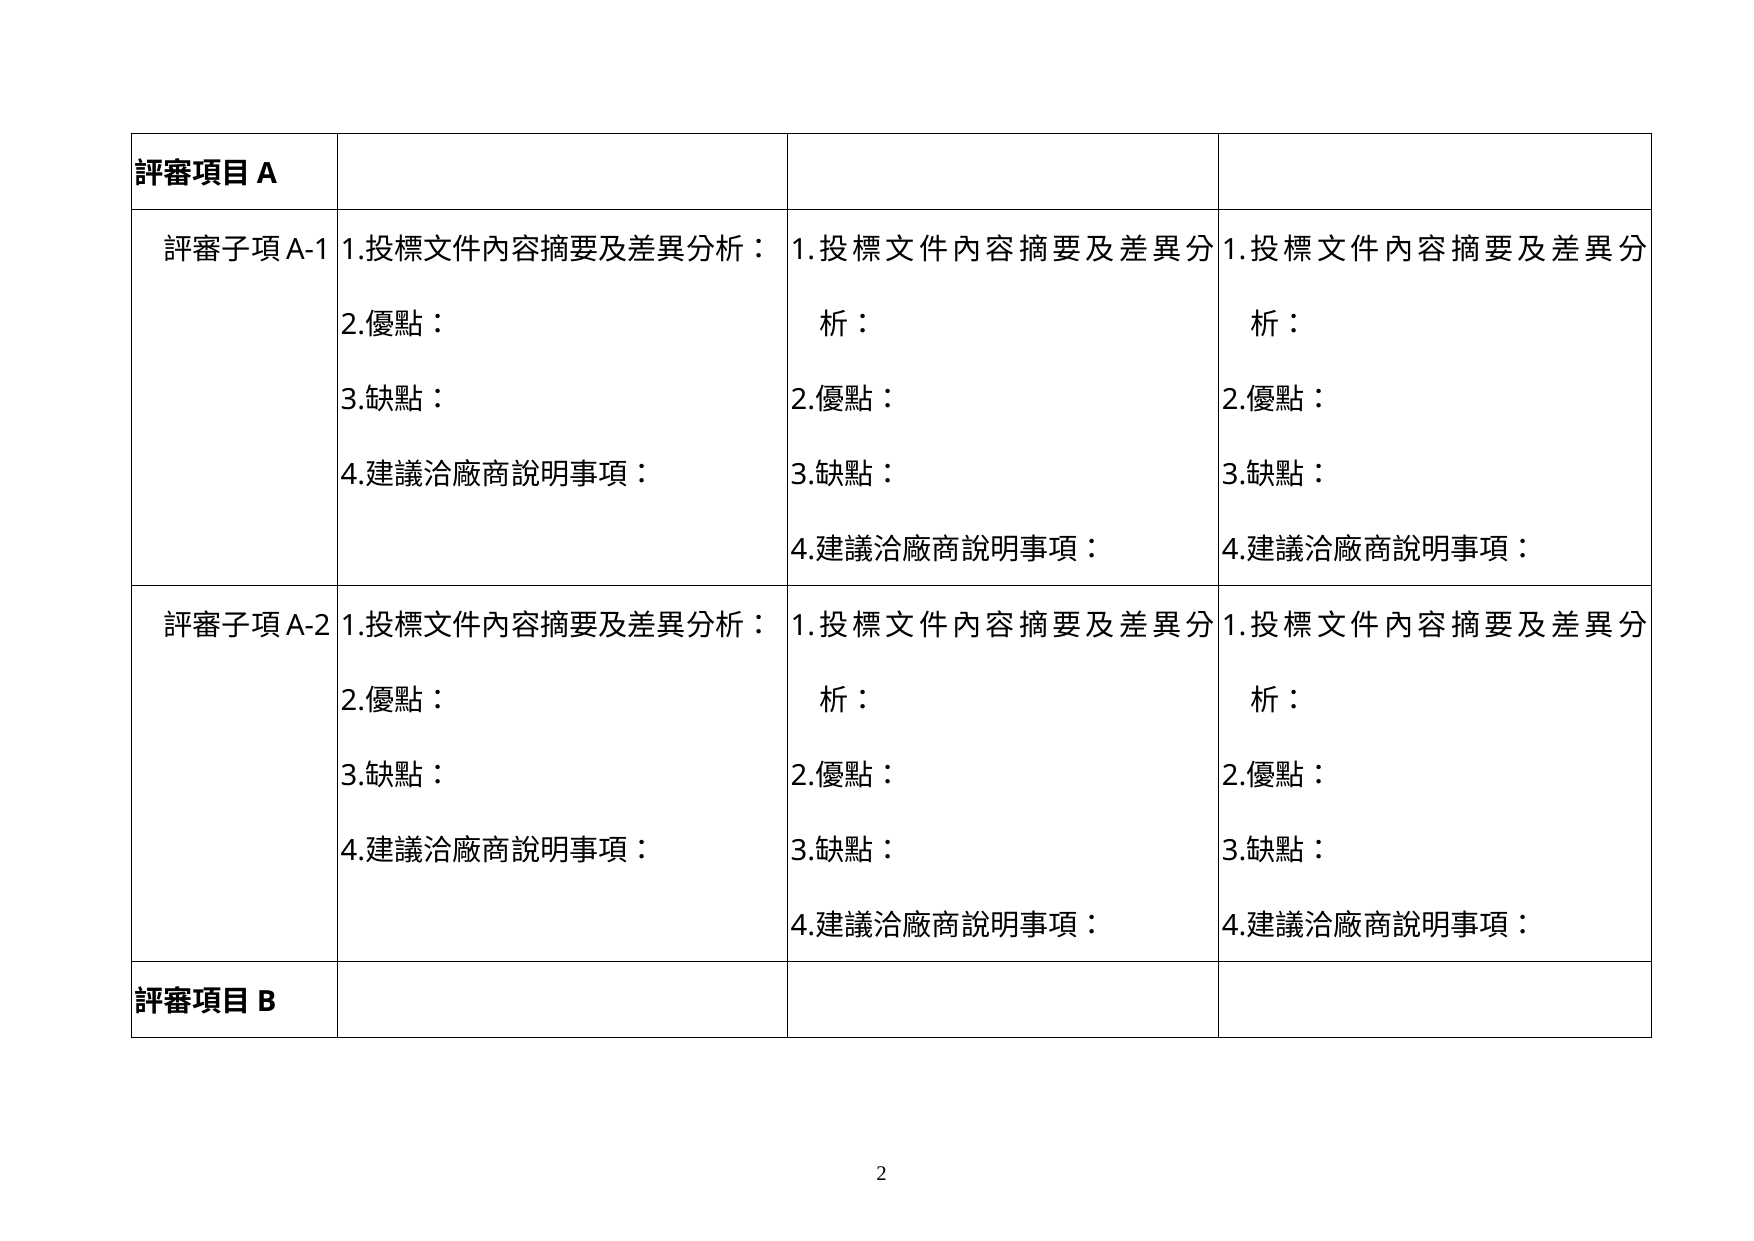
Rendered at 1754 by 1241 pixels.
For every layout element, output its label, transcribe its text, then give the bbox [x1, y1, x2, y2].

table_cell 1.投標文件內容摘要及差異分析： 2.優點： 3.缺點： 4.建議洽廠商說明事項： [338, 210, 787, 584]
table_cell [1219, 134, 1651, 208]
table_cell 評審項目A [132, 134, 337, 208]
table_cell [338, 134, 787, 208]
table_cell [1219, 962, 1651, 1037]
table_cell [338, 962, 787, 1037]
table_cell [788, 134, 1218, 208]
table_cell 評審子項A-2 [132, 586, 337, 961]
table_cell 評審子項A-1 [132, 210, 337, 584]
table_cell 1.投標文件內容摘要及差異分析： 2.優點： 3.缺點： 4.建議洽廠商說明事項： [1219, 210, 1651, 584]
table_cell 1.投標文件內容摘要及差異分析： 2.優點： 3.缺點： 4.建議洽廠商說明事項： [788, 210, 1218, 584]
table_cell [788, 962, 1218, 1037]
table_cell 1.投標文件內容摘要及差異分析： 2.優點： 3.缺點： 4.建議洽廠商說明事項： [1219, 586, 1651, 961]
table_cell 評審項目B [132, 962, 337, 1037]
table_cell 1.投標文件內容摘要及差異分析： 2.優點： 3.缺點： 4.建議洽廠商說明事項： [788, 586, 1218, 961]
table_cell 1.投標文件內容摘要及差異分析： 2.優點： 3.缺點： 4.建議洽廠商說明事項： [338, 586, 787, 961]
